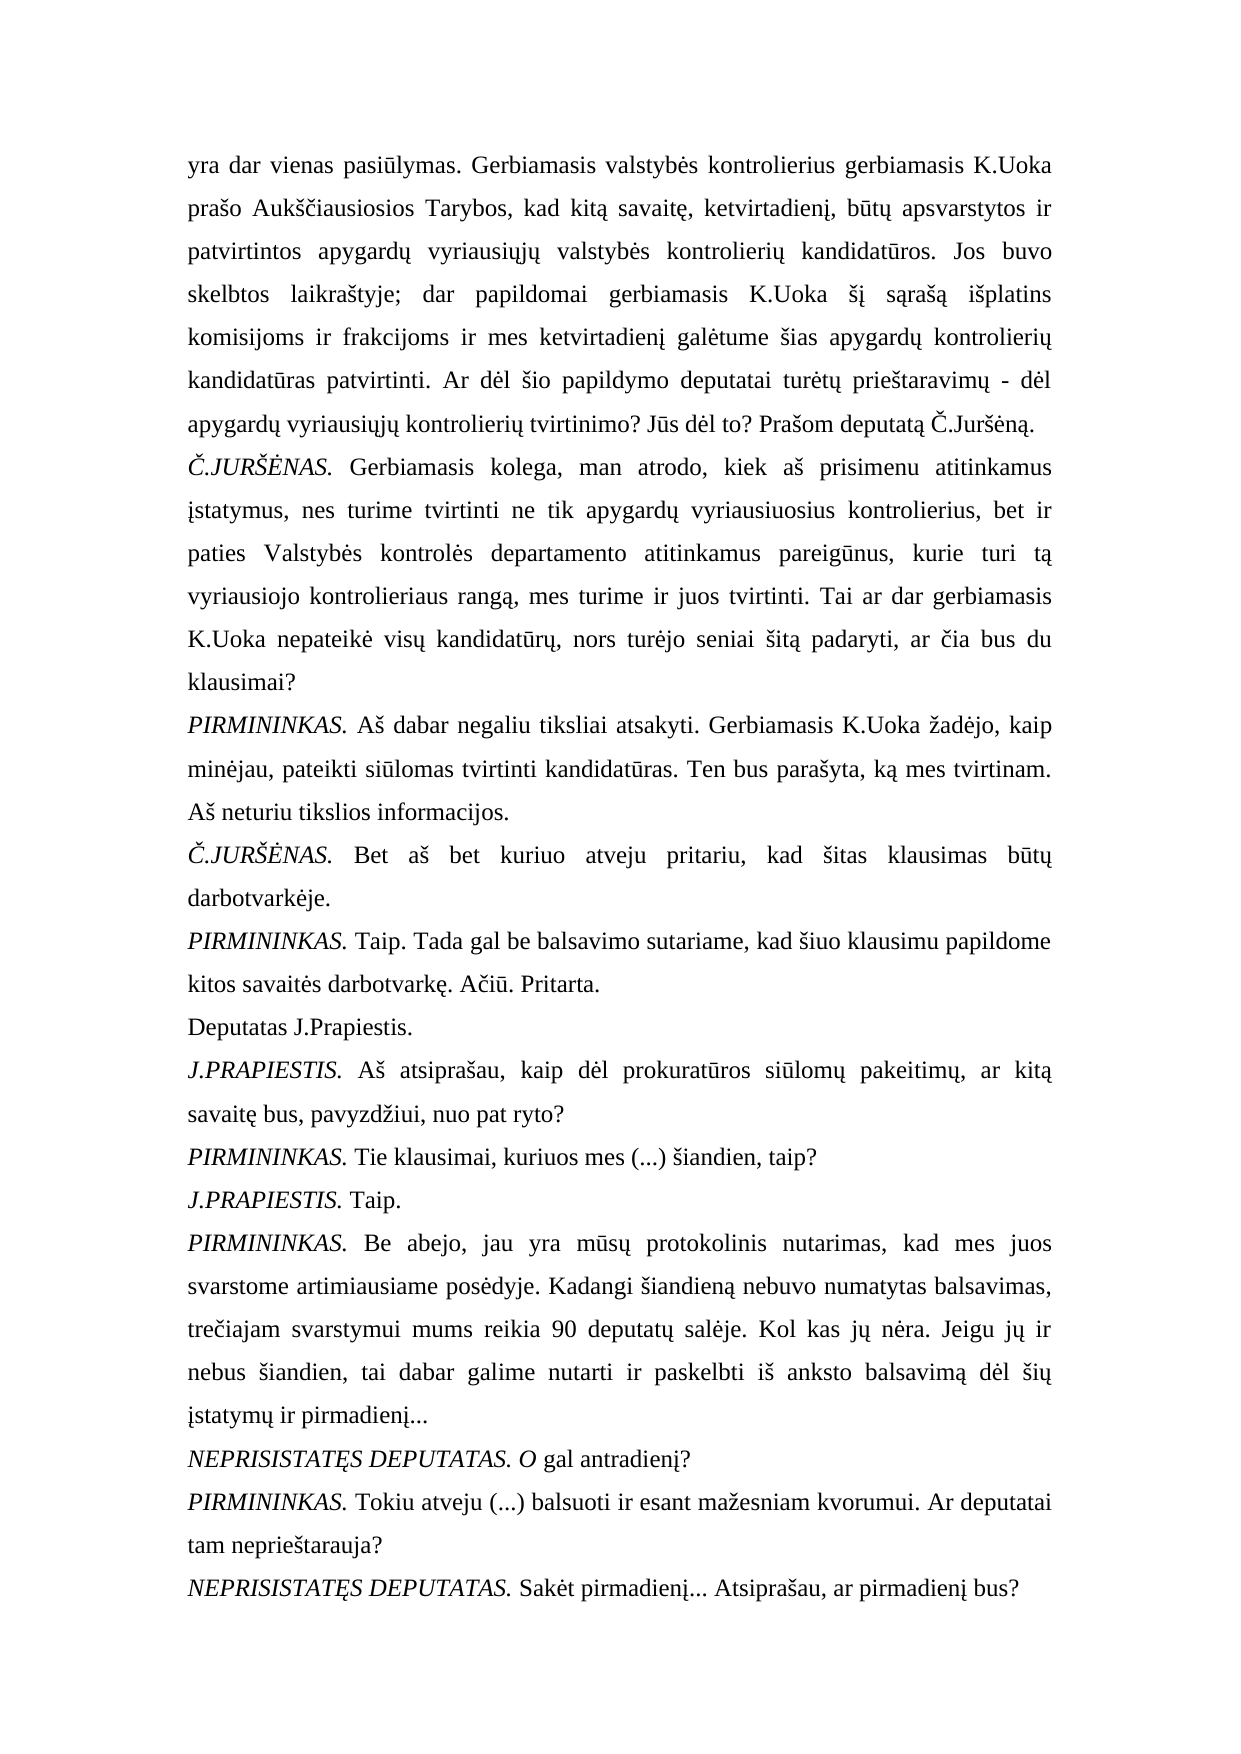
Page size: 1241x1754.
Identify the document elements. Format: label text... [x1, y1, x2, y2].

text Č.JURŠĖNAS. Bet aš bet kuriuo atveju pritariu, kad šitas klausimas būtų darbotvarkėje. [187, 840, 1053, 912]
text Č.JURŠĖNAS. Gerbiamasis kolega, man atrodo, kiek aš prisimenu atitinkamus įstatymus, nes turime tvirtinti ne tik apygardų vyriausiuosius kontrolierius, bet ir paties Valstybės kontrolės departamento atitinkamus pareigūnus, kurie turi tą vyriausiojo kontrolieriaus rangą, mes turime ir juos tvirtinti. Tai ar dar gerbiamasis K.Uoka nepateikė visų kandidatūrų, nors turėjo seniai šitą padaryti, ar čia bus du klausimai? [187, 452, 1053, 696]
text PIRMININKAS. Be abejo, jau yra mūsų protokolinis nutarimas, kad mes juos svarstome artimiausiame posėdyje. Kadangi šiandieną nebuvo numatytas balsavimas, trečiajam svarstymui mums reikia 90 deputatų salėje. Kol kas jų nėra. Jeigu jų ir nebus šiandien, tai dabar galime nutarti ir paskelbti iš anksto balsavimą dėl šių įstatymų ir pirmadienį... [187, 1228, 1053, 1429]
text PIRMININKAS. Tie klausimai, kuriuos mes (...) šiandien, taip? [187, 1142, 1053, 1171]
text NEPRISISTATĘS DEPUTATAS. O gal antradienį? [187, 1444, 1053, 1472]
text PIRMININKAS. Tokiu atveju (...) balsuoti ir esant mažesniam kvorumui. Ar deputatai tam neprieštarauja? [187, 1487, 1053, 1559]
text PIRMININKAS. Taip. Tada gal be balsavimo sutariame, kad šiuo klausimu papildome kitos savaitės darbotvarkę. Ačiū. Pritarta. [187, 926, 1053, 998]
text J.PRAPIESTIS. Aš atsiprašau, kaip dėl prokuratūros siūlomų pakeitimų, ar kitą savaitę bus, pavyzdžiui, nuo pat ryto? [187, 1056, 1053, 1127]
text yra dar vienas pasiūlymas. Gerbiamasis valstybės kontrolierius gerbiamasis K.Uoka prašo Aukščiausiosios Tarybos, kad kitą savaitę, ketvirtadienį, būtų apsvarstytos ir patvirtintos apygardų vyriausiųjų valstybės kontrolierių kandidatūros. Jos buvo skelbtos laikraštyje; dar papildomai gerbiamasis K.Uoka šį sąrašą išplatins komisijoms ir frakcijoms ir mes ketvirtadienį galėtume šias apygardų kontrolierių kandidatūras patvirtinti. Ar dėl šio papildymo deputatai turėtų prieštaravimų - dėl apygardų vyriausiųjų kontrolierių tvirtinimo? Jūs dėl to? Prašom deputatą Č.Juršėną. [187, 150, 1053, 437]
text Deputatas J.Prapiestis. [187, 1012, 1053, 1041]
text NEPRISISTATĘS DEPUTATAS. Sakėt pirmadienį... Atsiprašau, ar pirmadienį bus? [187, 1573, 1053, 1602]
text J.PRAPIESTIS. Taip. [187, 1185, 1053, 1214]
text PIRMININKAS. Aš dabar negaliu tiksliai atsakyti. Gerbiamasis K.Uoka žadėjo, kaip minėjau, pateikti siūlomas tvirtinti kandidatūras. Ten bus parašyta, ką mes tvirtinam. Aš neturiu tikslios informacijos. [187, 711, 1053, 826]
